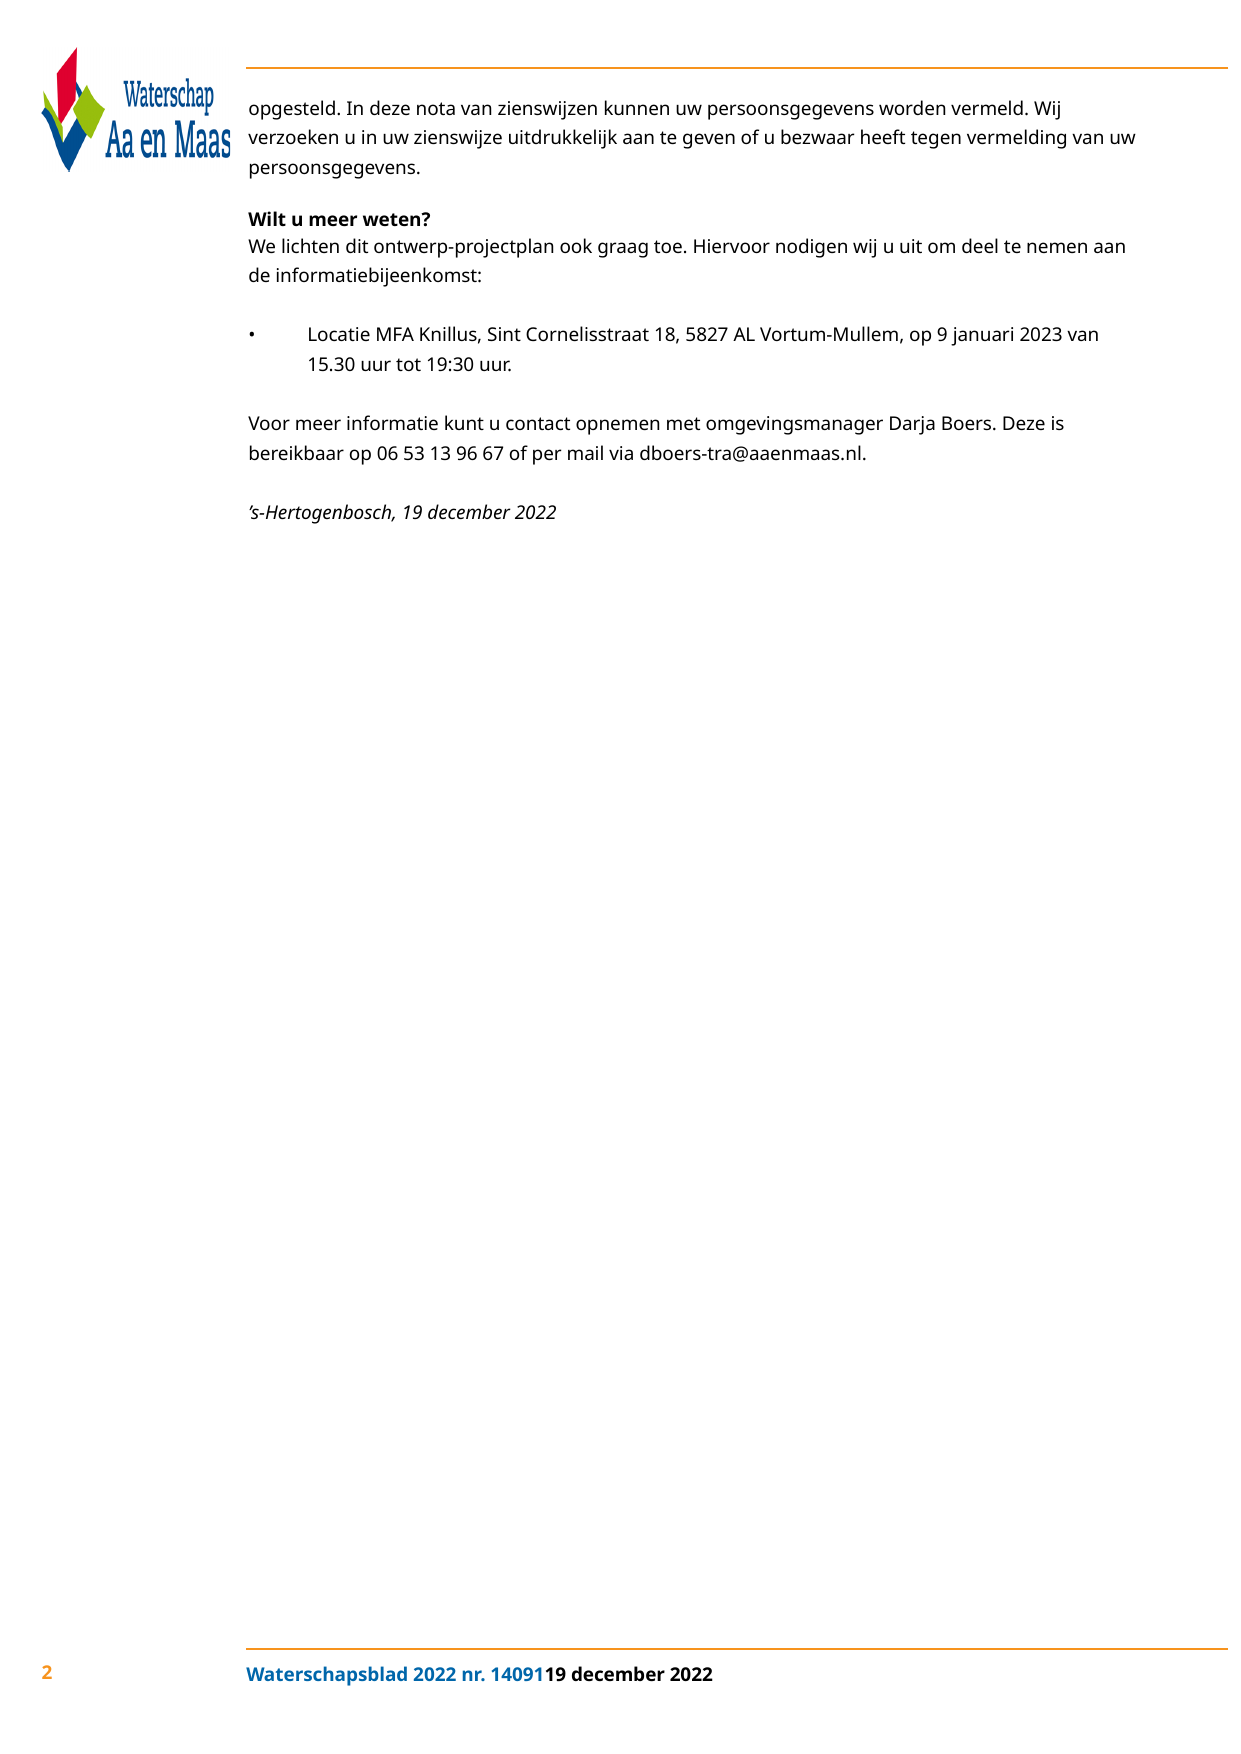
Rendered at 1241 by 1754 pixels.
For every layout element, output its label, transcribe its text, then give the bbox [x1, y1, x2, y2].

text opgesteld. In deze nota van zienswijzen kunnen uw persoonsgegevens worden vermeld. Wij verzoeken u in uw zienswijze uitdrukkelijk aan te geven of u bezwaar heeft tegen vermelding van uw persoonsgegevens. [248, 95, 1152, 180]
list Locatie MFA Knillus, Sint Cornelisstraat 18, 5827 AL Vortum-Mullem, op 9 januari 2023 van 15.30 uur tot 19:30 uur. [248, 322, 1152, 377]
picture [41, 47, 231, 172]
text ’s-Hertogenbosch, 19 december 2022 [248, 499, 1152, 525]
text Wilt u meer weten? [248, 204, 1152, 233]
text We lichten dit ontwerp-projectplan ook graag toe. Hiervoor nodigen wij u uit om deel te nemen aan de informatiebijeenkomst: [248, 233, 1152, 288]
text Voor meer informatie kunt u contact opnemen met omgevingsmanager Darja Boers. Deze is bereikbaar op 06 53 13 96 67 of per mail via dboers-tra@aaenmaas.nl. [248, 410, 1152, 466]
